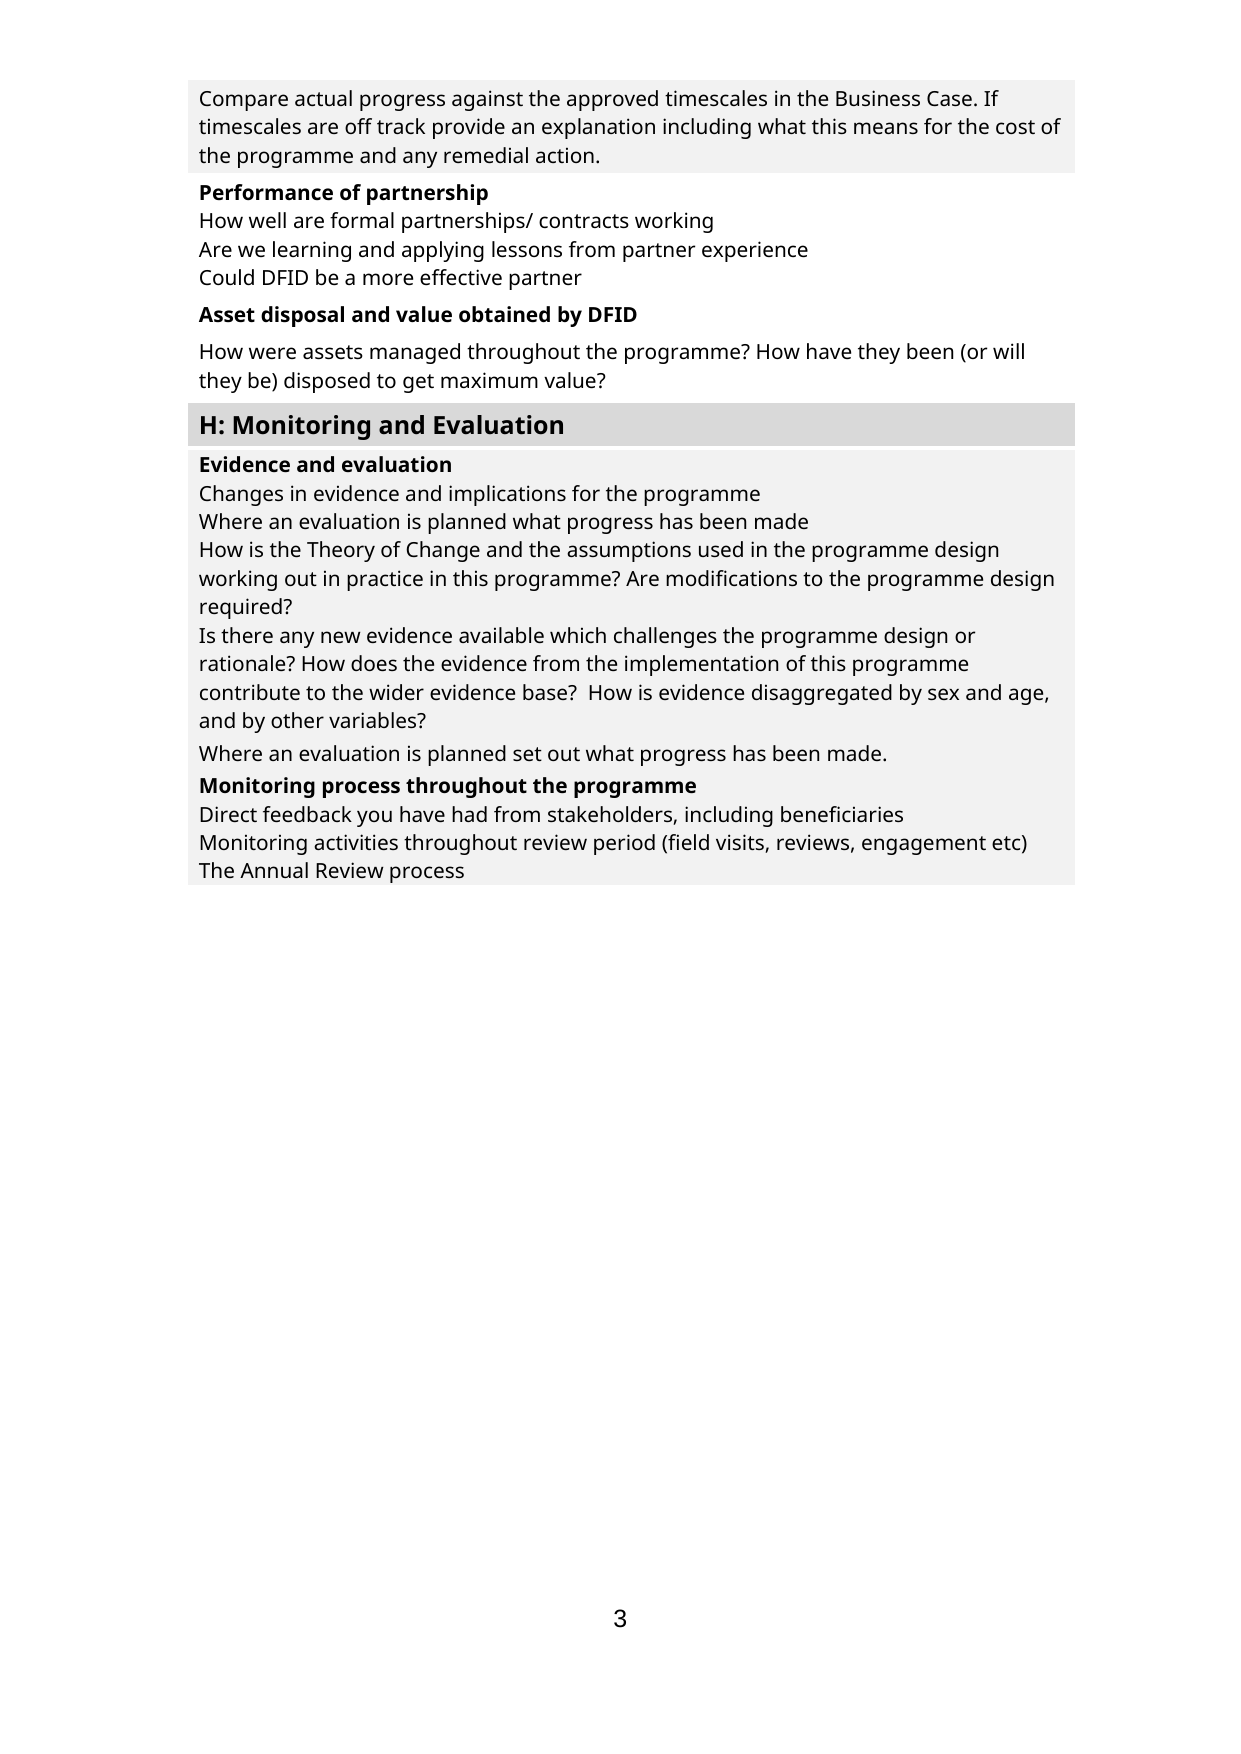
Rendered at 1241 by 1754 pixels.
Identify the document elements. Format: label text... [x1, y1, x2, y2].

table_cell Evidence and evaluation Changes in evidence and implications for the programme Where an evaluation is planned what progress has been made How is the Theory of Change and the assumptions used in the programme design working out in practice in this programme? Are modifications to the programme design required? Is there any new evidence available which challenges the programme design or rationale? How does the evidence from the implementation of this programme contribute to the wider evidence base? How is evidence disaggregated by sex and age, and by other variables? Where an evaluation is planned set out what progress has been made. Monitoring process throughout the programme Direct feedback you have had from stakeholders, including beneficiaries Monitoring activities throughout review period (field visits, reviews, engagement etc) The Annual Review process [188, 450, 1075, 885]
table_cell H: Monitoring and Evaluation [188, 403, 1075, 446]
table_cell Performance of partnership How well are formal partnerships/ contracts working Are we learning and applying lessons from partner experience Could DFID be a more effective partner [188, 178, 1075, 292]
table_cell Compare actual progress against the approved timescales in the Business Case. If timescales are off track provide an explanation including what this means for the cost of the programme and any remedial action. [188, 80, 1075, 173]
table_cell Asset disposal and value obtained by DFID How were assets managed throughout the programme? How have they been (or will they be) disposed to get maximum value? [188, 297, 1075, 398]
